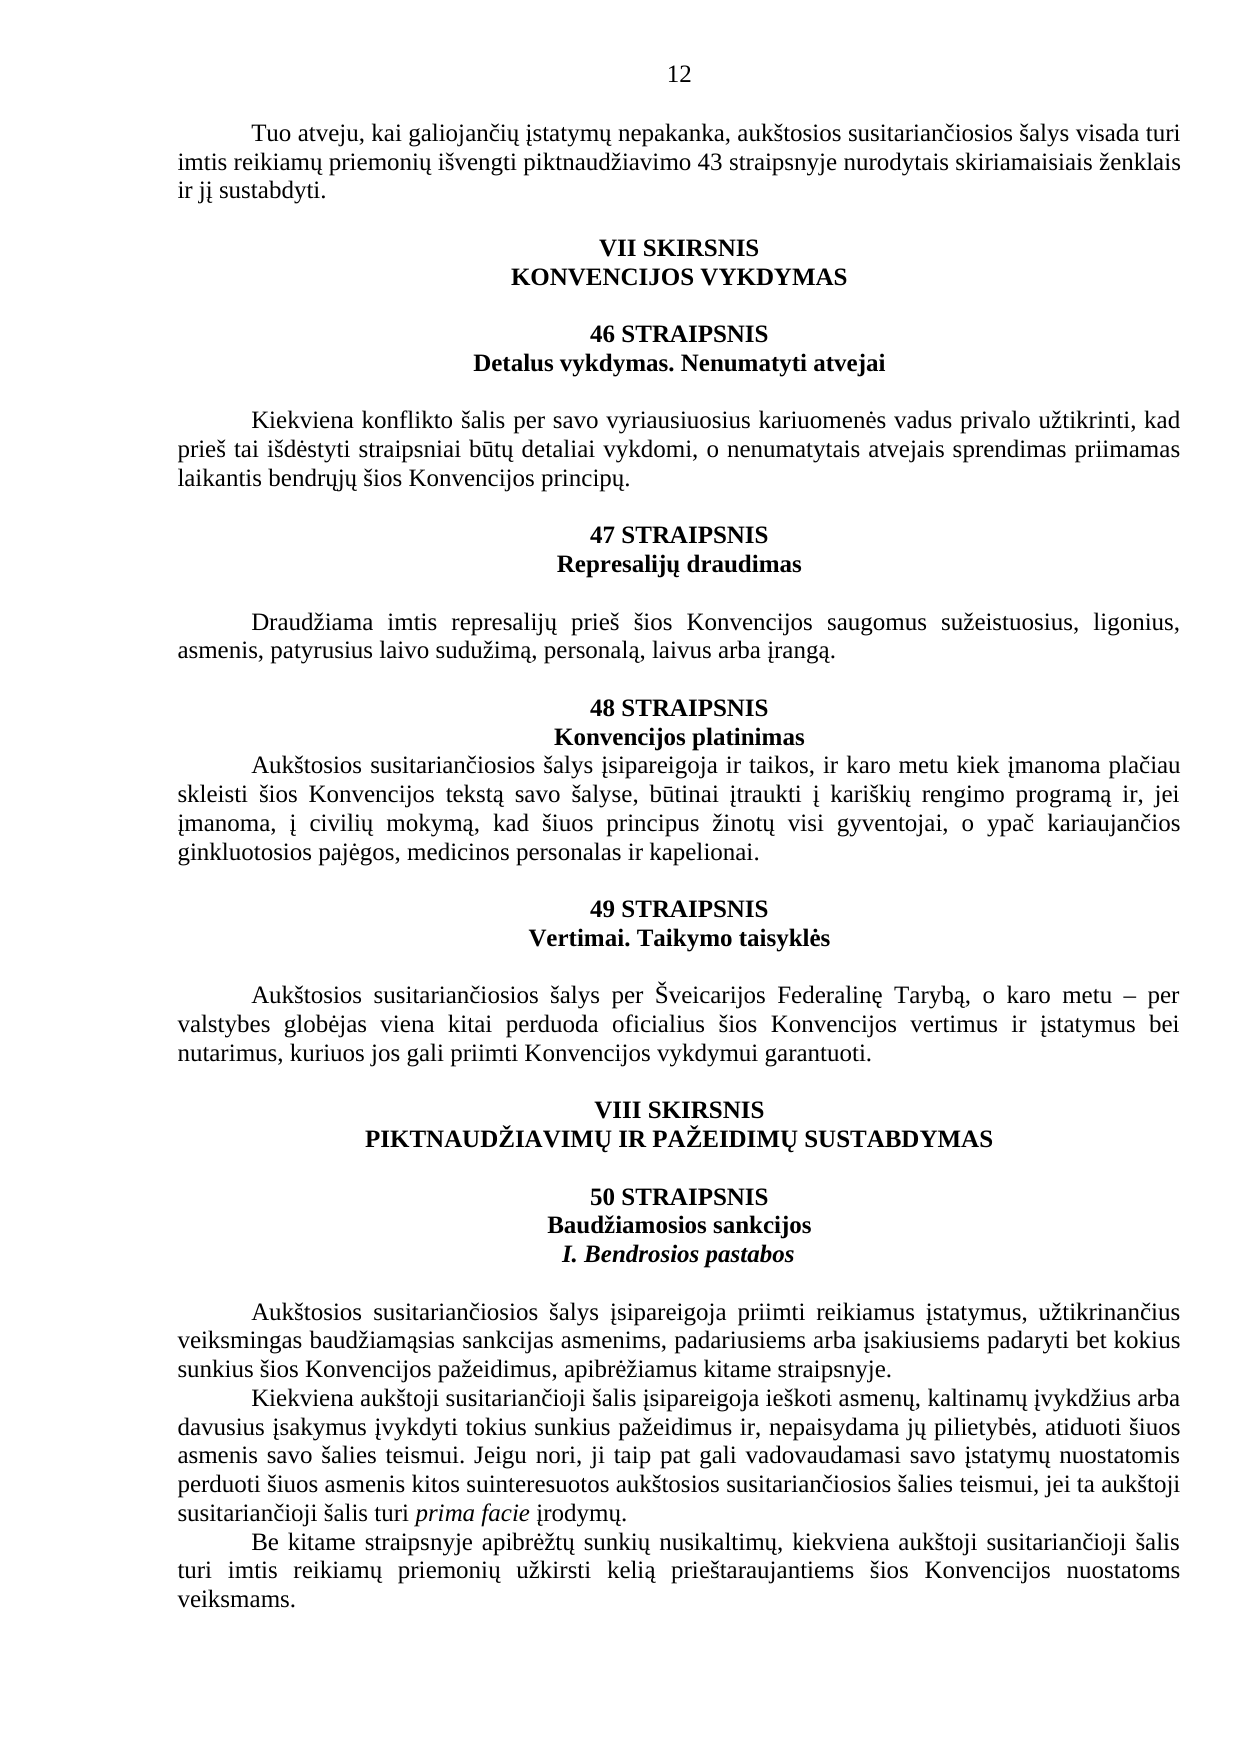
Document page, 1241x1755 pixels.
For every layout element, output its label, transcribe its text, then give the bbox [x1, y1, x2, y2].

text PIKTNAUDŽIAVIMŲ IR PAŽEIDIMŲ SUSTABDYMAS [177, 1124, 1181, 1153]
text Represalijų draudimas [177, 549, 1181, 578]
text Detalus vykdymas. Nenumatyti atvejai [177, 348, 1181, 377]
text Tuo atveju, kai galiojančių įstatymų nepakanka, aukštosios susitariančiosios šalys visada turi imtis reikiamų priemonių išvengti piktnaudžiavimo 43 straipsnyje nurodytais skiriamaisiais ženklais ir jį sustabdyti. [177, 118, 1181, 204]
text 49 STRAIPSNIS [177, 894, 1181, 923]
text VII skirsnis [177, 233, 1181, 262]
text KONVENCIJOS VYKDYMAS [177, 262, 1181, 291]
text Vertimai. Taikymo taisyklės [177, 923, 1181, 952]
text 48 STRAIPSNIS [177, 693, 1181, 722]
text Draudžiama imtis represalijų prieš šios Konvencijos saugomus sužeistuosius, ligonius, asmenis, patyrusius laivo sudužimą, personalą, laivus arba įrangą. [177, 607, 1181, 664]
text Kiekviena aukštoji susitariančioji šalis įsipareigoja ieškoti asmenų, kaltinamų įvykdžius arba davusius įsakymus įvykdyti tokius sunkius pažeidimus ir, nepaisydama jų pilietybės, atiduoti šiuos asmenis savo šalies teismui. Jeigu nori, ji taip pat gali vadovaudamasi savo įstatymų nuostatomis perduoti šiuos asmenis kitos suinteresuotos aukštosios susitariančiosios šalies teismui, jei ta aukštoji susitariančioji šalis turi prima facie įrodymų. [177, 1383, 1181, 1527]
text Baudžiamosios sankcijos [177, 1211, 1181, 1239]
text Kiekviena konflikto šalis per savo vyriausiuosius kariuomenės vadus privalo užtikrinti, kad prieš tai išdėstyti straipsniai būtų detaliai vykdomi, o nenumatytais atvejais sprendimas priimamas laikantis bendrųjų šios Konvencijos principų. [177, 406, 1181, 492]
text 50 STRAIPSNIS [177, 1182, 1181, 1211]
text Aukštosios susitariančiosios šalys įsipareigoja ir taikos, ir karo metu kiek įmanoma plačiau skleisti šios Konvencijos tekstą savo šalyse, būtinai įtraukti į kariškių rengimo programą ir, jei įmanoma, į civilių mokymą, kad šiuos principus žinotų visi gyventojai, o ypač kariaujančios ginkluotosios pajėgos, medicinos personalas ir kapelionai. [177, 751, 1181, 866]
text VIII skirsnis [177, 1096, 1181, 1124]
text Be kitame straipsnyje apibrėžtų sunkių nusikaltimų, kiekviena aukštoji susitariančioji šalis turi imtis reikiamų priemonių užkirsti kelią prieštaraujantiems šios Konvencijos nuostatoms veiksmams. [177, 1527, 1181, 1613]
text 46 STRAIPSNIS [177, 319, 1181, 348]
text Konvencijos platinimas [177, 722, 1181, 751]
text Aukštosios susitariančiosios šalys per Šveicarijos Federalinę Tarybą, o karo metu – per valstybes globėjas viena kitai perduoda oficialius šios Konvencijos vertimus ir įstatymus bei nutarimus, kuriuos jos gali priimti Konvencijos vykdymui garantuoti. [177, 981, 1181, 1067]
text I. Bendrosios pastabos [177, 1239, 1181, 1268]
text 47 STRAIPSNIS [177, 521, 1181, 549]
text Aukštosios susitariančiosios šalys įsipareigoja priimti reikiamus įstatymus, užtikrinančius veiksmingas baudžiamąsias sankcijas asmenims, padariusiems arba įsakiusiems padaryti bet kokius sunkius šios Konvencijos pažeidimus, apibrėžiamus kitame straipsnyje. [177, 1297, 1181, 1383]
